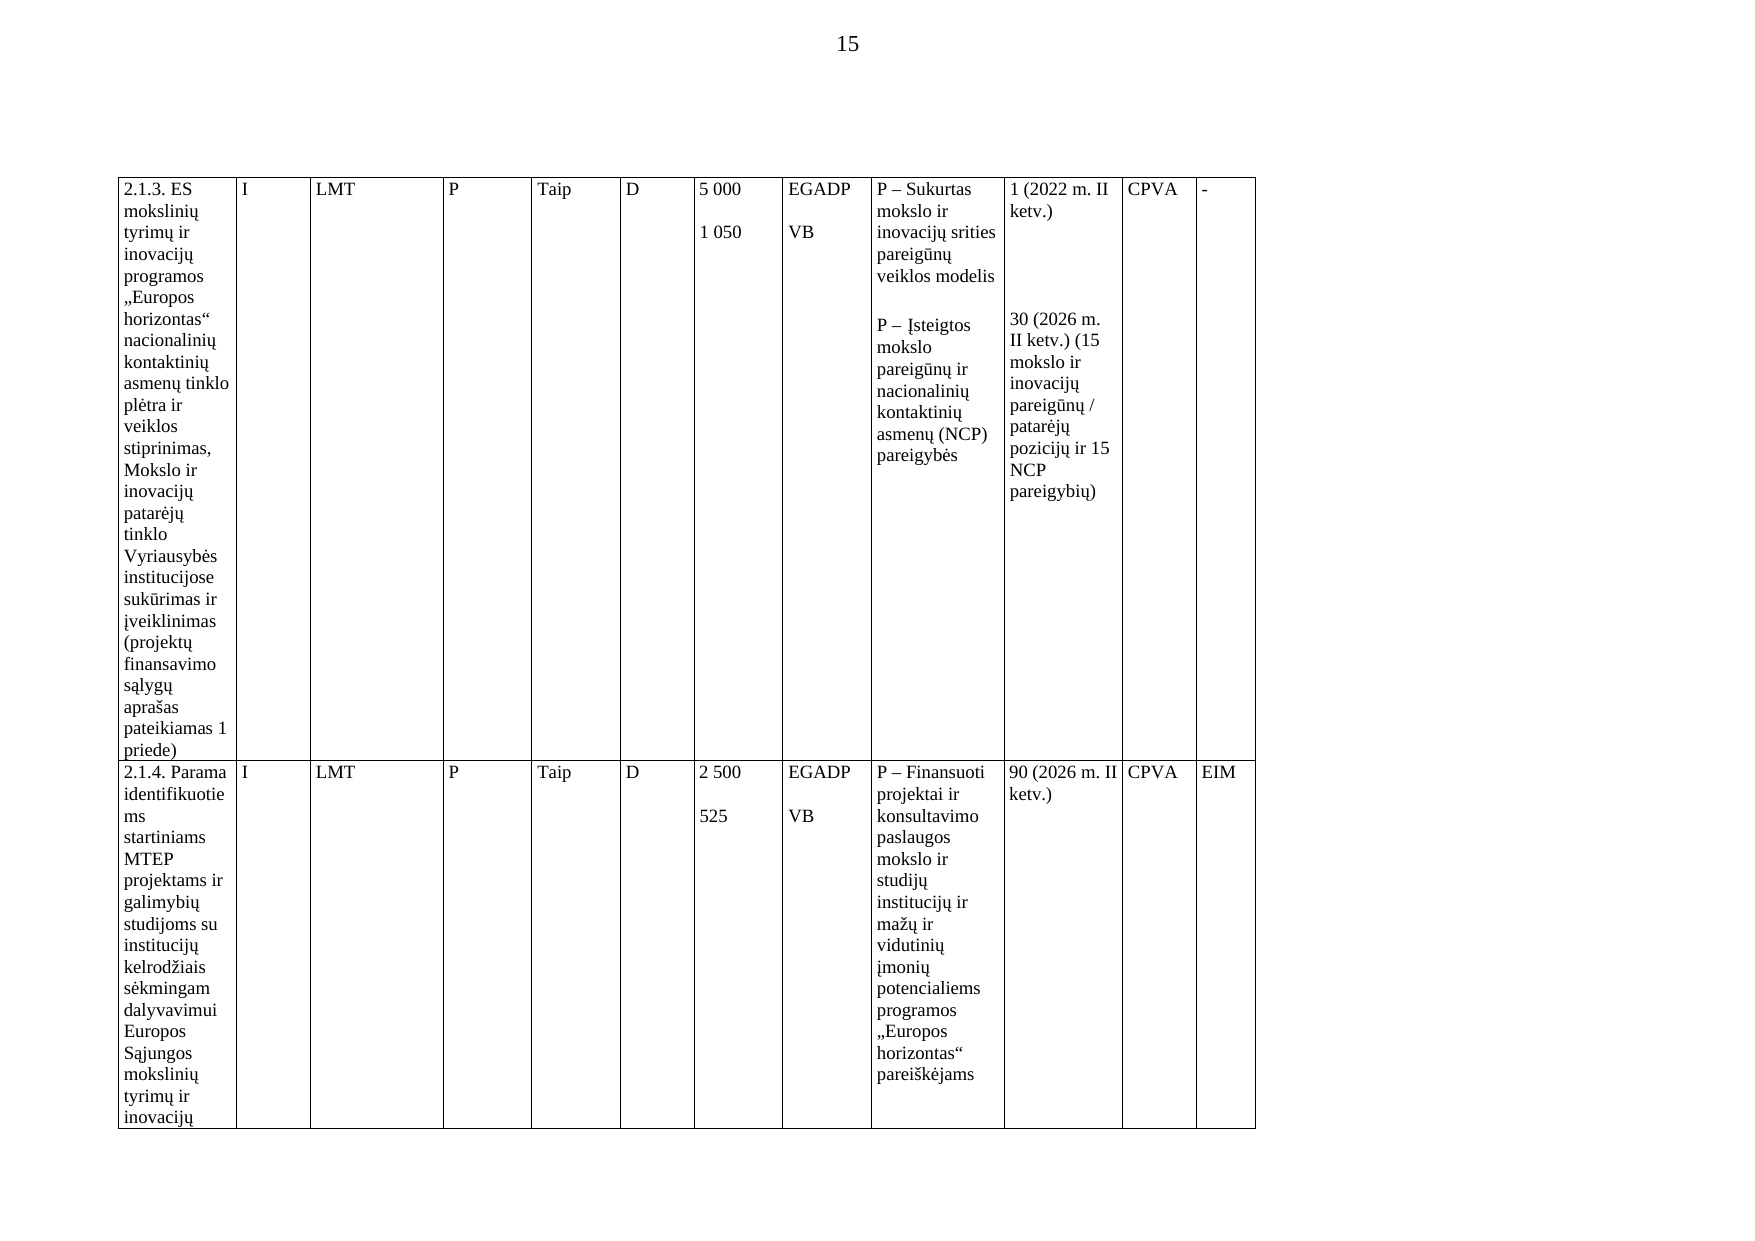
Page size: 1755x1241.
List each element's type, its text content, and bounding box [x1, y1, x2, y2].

table_cell LMT [311, 761, 443, 1128]
table_cell 2 500 525 [695, 761, 782, 1128]
table_cell D [621, 761, 694, 1128]
table_cell P – Finansuoti projektai ir konsultavimo paslaugos mokslo ir studijų institucijų ir mažų ir vidutinių įmonių potencialiems programos „Europos horizontas“ pareiškėjams [872, 761, 1004, 1128]
table_cell 5 000 1 050 [695, 178, 782, 760]
table_cell 2.1.4. Parama identifikuotiems startiniams MTEP projektams ir galimybių studijoms su institucijų kelrodžiais sėkmingam dalyvavimui Europos Sąjungos mokslinių tyrimų ir inovacijų [119, 761, 236, 1128]
table_cell I [237, 178, 310, 760]
table_cell I [237, 761, 310, 1128]
table_cell 2.1.3. ES mokslinių tyrimų ir inovacijų programos „Europos horizontas“ nacionalinių kontaktinių asmenų tinklo plėtra ir veiklos stiprinimas, Mokslo ir inovacijų patarėjų tinklo Vyriausybės institucijose sukūrimas ir įveiklinimas (projektų finansavimo sąlygų aprašas pateikiamas 1 priede) [119, 178, 236, 760]
table_cell 1 (2022 m. II ketv.) 30 (2026 m. II ketv.) (15 mokslo ir inovacijų pareigūnų / patarėjų pozicijų ir 15 NCP pareigybių) [1005, 178, 1122, 760]
table_cell CPVA [1123, 178, 1196, 760]
table_cell - [1197, 178, 1255, 760]
table_cell D [621, 178, 694, 760]
table_cell EGADP VB [783, 761, 871, 1128]
table_cell P – Sukurtas mokslo ir inovacijų srities pareigūnų veiklos modelis P – Įsteigtos mokslo pareigūnų ir nacionalinių kontaktinių asmenų (NCP) pareigybės [872, 178, 1004, 760]
table_cell P [444, 761, 531, 1128]
table_cell LMT [311, 178, 443, 760]
table_cell Taip [532, 178, 620, 760]
table_cell EGADP VB [783, 178, 871, 760]
table_cell CPVA [1123, 761, 1196, 1128]
table_cell 90 (2026 m. II ketv.) [1005, 761, 1122, 1128]
table_cell P [444, 178, 531, 760]
table_cell Taip [532, 761, 620, 1128]
table_cell EIM [1197, 761, 1255, 1128]
